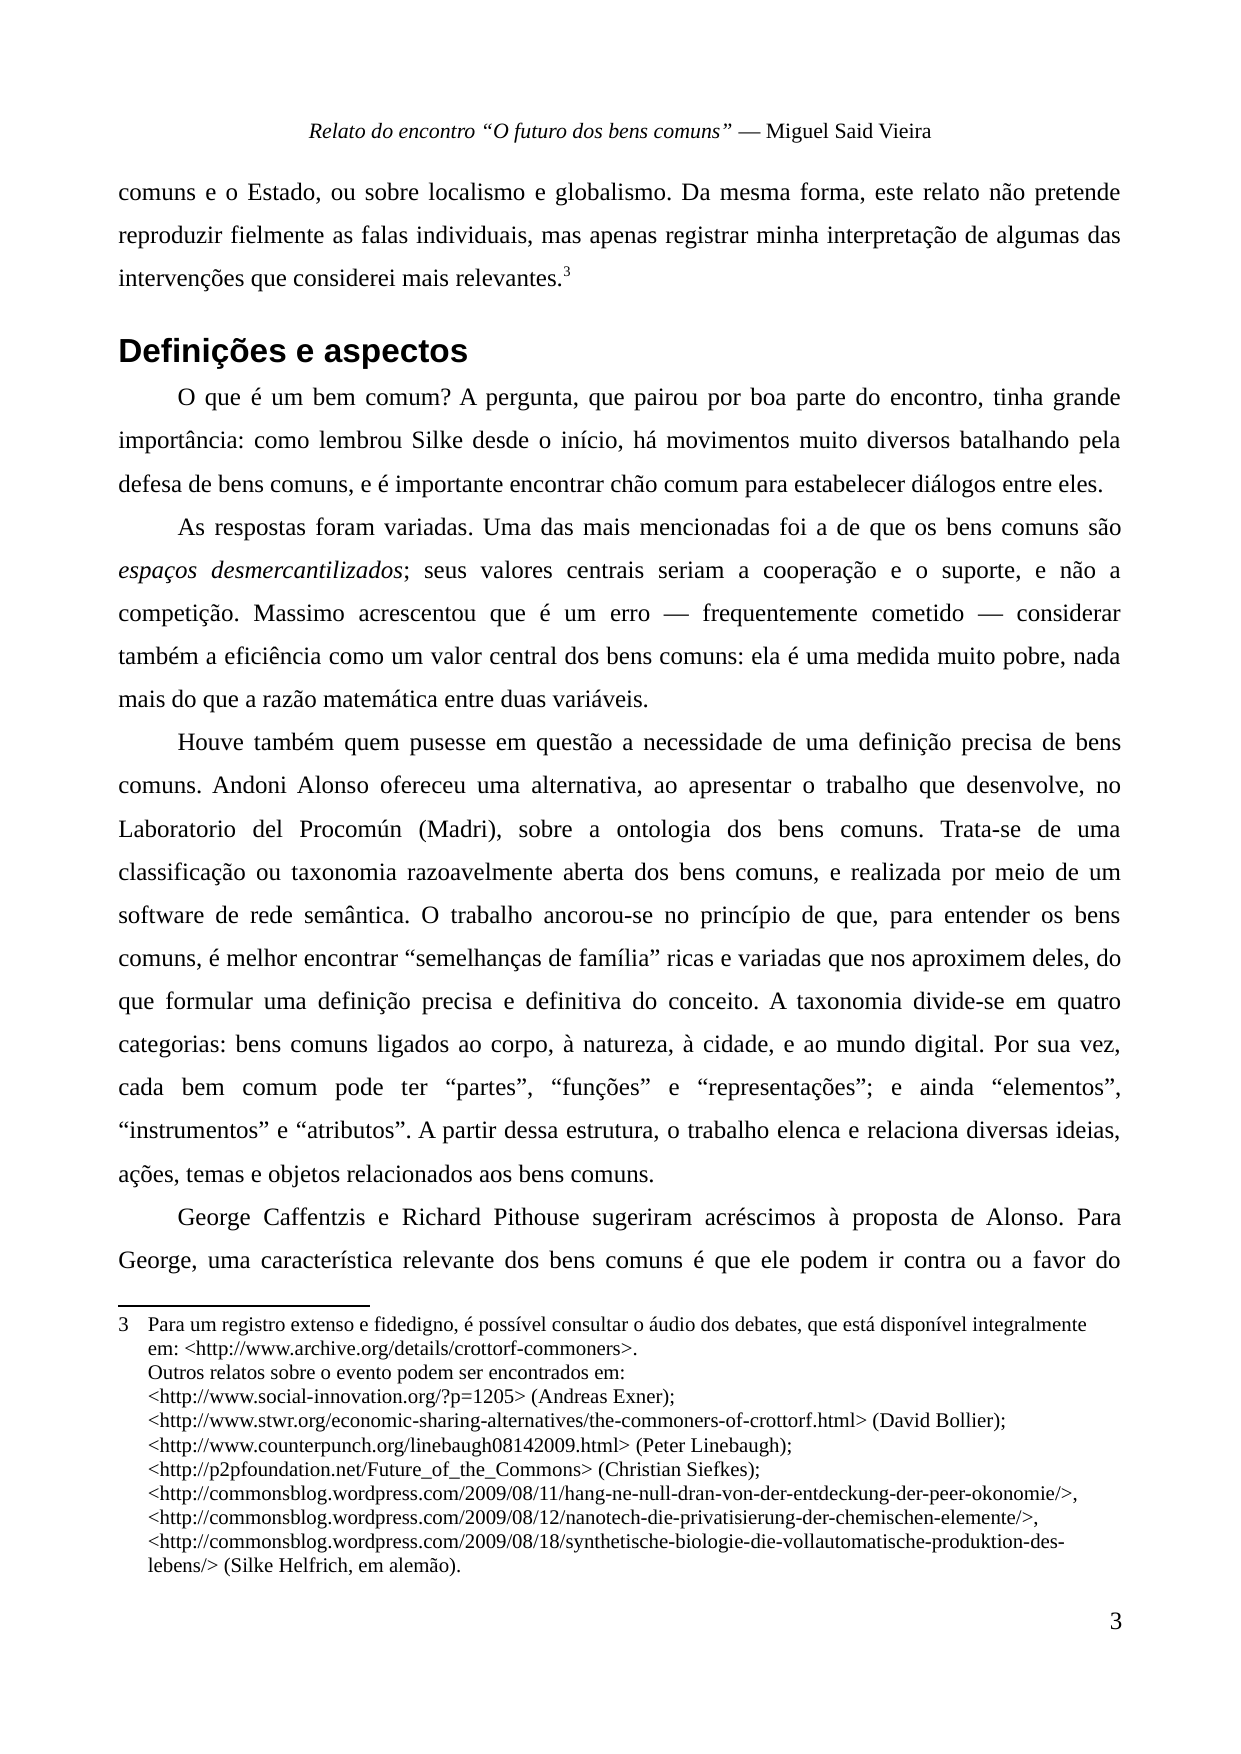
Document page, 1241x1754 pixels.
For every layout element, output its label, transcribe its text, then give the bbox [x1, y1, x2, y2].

text Houve também quem pusesse em questão a necessidade de uma definição precisa de bens comuns. Andoni Alonso ofereceu uma alternativa, ao apresentar o trabalho que desenvolve, no Laboratorio del Procomún (Madri), sobre a ontologia dos bens comuns. Trata-se de uma classificação ou taxonomia razoavelmente aberta dos bens comuns, e realizada por meio de um software de rede semântica. O trabalho ancorou-se no princípio de que, para entender os bens comuns, é melhor encontrar “semelhanças de família” ricas e variadas que nos aproximem deles, do que formular uma definição precisa e definitiva do conceito. A taxonomia divide-se em quatro categorias: bens comuns ligados ao corpo, à natureza, à cidade, e ao mundo digital. Por sua vez, cada bem comum pode ter “partes”, “funções” e “representações”; e ainda “elementos”, “instrumentos” e “atributos”. A partir dessa estrutura, o trabalho elenca e relaciona diversas ideias, ações, temas e objetos relacionados aos bens comuns. [118, 727, 1122, 1187]
text comuns e o Estado, ou sobre localismo e globalismo. Da mesma forma, este relato não pretende reproduzir fielmente as falas individuais, mas apenas registrar minha interpretação de algumas das intervenções que considerei mais relevantes. [118, 177, 1122, 292]
text George Caffentzis e Richard Pithouse sugeriram acréscimos à proposta de Alonso. Para George, uma característica relevante dos bens comuns é que ele podem ir contra ou a favor do [118, 1202, 1122, 1274]
text As respostas foram variadas. Uma das mais mencionadas foi a de que os bens comuns são espaços desmercantilizados; seus valores centrais seriam a cooperação e o suporte, e não a competição. Massimo acrescentou que é um erro ― frequentemente cometido ― considerar também a eficiência como um valor central dos bens comuns: ela é uma medida muito pobre, nada mais do que a razão matemática entre duas variáveis. [118, 512, 1122, 713]
text Para um registro extenso e fidedigno, é possível consultar o áudio dos debates, que está disponível integralmente em: <http://www.archive.org/details/crottorf-commoners>. Outros relatos sobre o evento podem ser encontrados em: <http://www.social-innovation.org/?p=1205> (Andreas Exner); <http://www.stwr.org/economic-sharing-alternatives/the-commoners-of-crottorf.html> (David Bollier); <http://www.counterpunch.org/linebaugh08142009.html> (Peter Linebaugh); <http://p2pfoundation.net/Future_of_the_Commons> (Christian Siefkes); <http://commonsblog.wordpress.com/2009/08/11/hang-ne-null-dran-von-der-entdeckung-der-peer-okonomie/>, <http://commonsblog.wordpress.com/2009/08/12/nanotech-die-privatisierung-der-chemischen-elemente/>, <http://commonsblog.wordpress.com/2009/08/18/synthetische-biologie-die-vollautomatische-produktion-des-lebens/> (Silke Helfrich, em alemão). [118, 1312, 1122, 1577]
text O que é um bem comum? A pergunta, que pairou por boa parte do encontro, tinha grande importância: como lembrou Silke desde o início, há movimentos muito diversos batalhando pela defesa de bens comuns, e é importante encontrar chão comum para estabelecer diálogos entre eles. [118, 382, 1122, 497]
subtitle Definições e aspectos [118, 331, 1122, 370]
